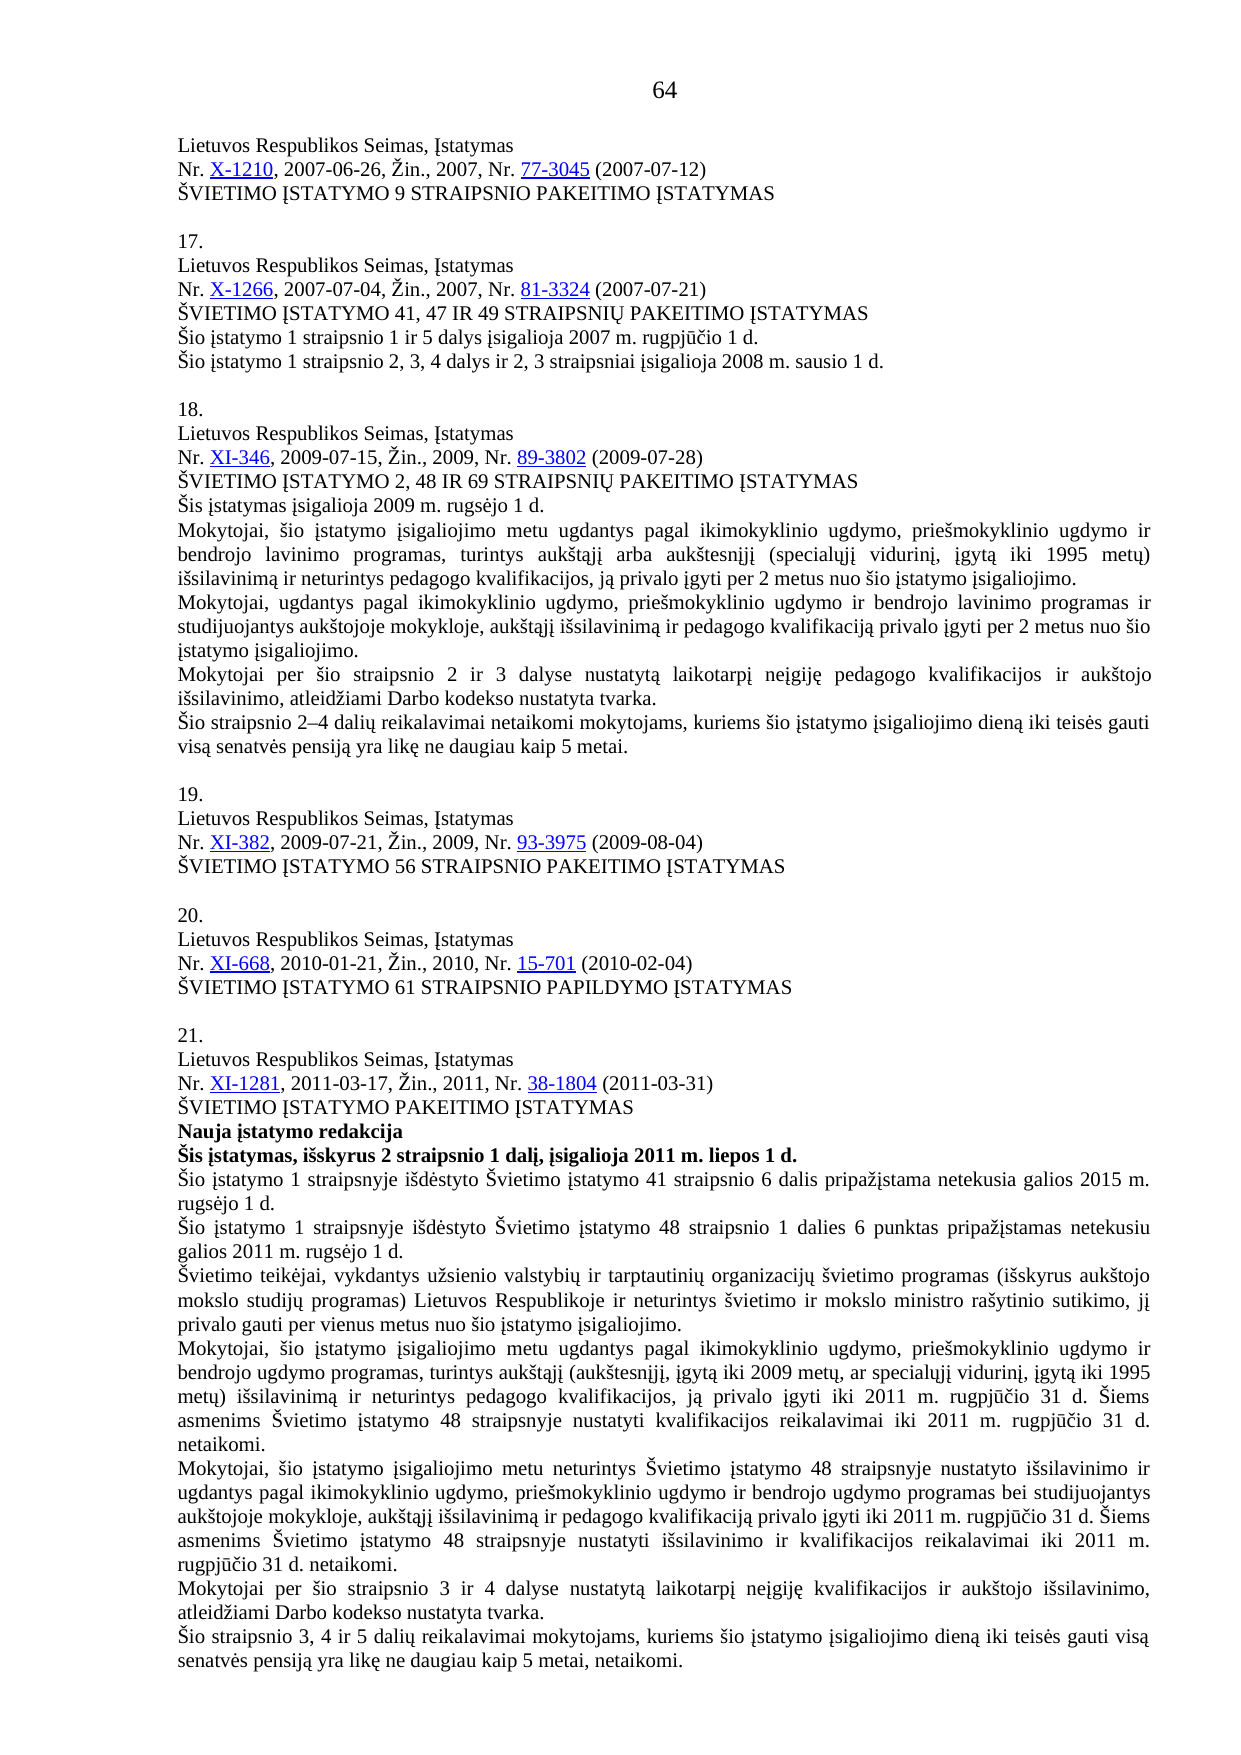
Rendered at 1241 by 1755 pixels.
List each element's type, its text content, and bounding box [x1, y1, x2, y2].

text Šio įstatymo 1 straipsnio 2, 3, 4 dalys ir 2, 3 straipsniai įsigalioja 2008 m. sausio 1 d. [177, 349, 1152, 373]
text Lietuvos Respublikos Seimas, Įstatymas [177, 132, 1152, 157]
text ŠVIETIMO ĮSTATYMO 41, 47 IR 49 STRAIPSNIŲ PAKEITIMO ĮSTATYMAS [177, 301, 1152, 325]
text 18. [177, 397, 1152, 421]
text 20. [177, 902, 1152, 927]
text Šio įstatymo 1 straipsnio 1 ir 5 dalys įsigalioja 2007 m. rugpjūčio 1 d. [177, 325, 1152, 349]
text Mokytojai per šio straipsnio 3 ir 4 dalyse nustatytą laikotarpį neįgiję kvalifikacijos ir aukštojo išsilavinimo, atleidžiami Darbo kodekso nustatyta tvarka. [177, 1576, 1152, 1624]
text Mokytojai per šio straipsnio 2 ir 3 dalyse nustatytą laikotarpį neįgiję pedagogo kvalifikacijos ir aukštojo išsilavinimo, atleidžiami Darbo kodekso nustatyta tvarka. [177, 662, 1152, 710]
text Nauja įstatymo redakcija [177, 1119, 1152, 1143]
text Lietuvos Respublikos Seimas, Įstatymas [177, 253, 1152, 277]
text Šio straipsnio 3, 4 ir 5 dalių reikalavimai mokytojams, kuriems šio įstatymo įsigaliojimo dieną iki teisės gauti visą senatvės pensiją yra likę ne daugiau kaip 5 metai, netaikomi. [177, 1624, 1152, 1672]
text 17. [177, 229, 1152, 253]
text Mokytojai, ugdantys pagal ikimokyklinio ugdymo, priešmokyklinio ugdymo ir bendrojo lavinimo programas ir studijuojantys aukštojoje mokykloje, aukštąjį išsilavinimą ir pedagogo kvalifikaciją privalo įgyti per 2 metus nuo šio įstatymo įsigaliojimo. [177, 590, 1152, 662]
text ŠVIETIMO ĮSTATYMO 61 STRAIPSNIO PAPILDYMO ĮSTATYMAS [177, 975, 1152, 999]
text Mokytojai, šio įstatymo įsigaliojimo metu ugdantys pagal ikimokyklinio ugdymo, priešmokyklinio ugdymo ir bendrojo lavinimo programas, turintys aukštąjį arba aukštesnįjį (specialųjį vidurinį, įgytą iki 1995 metų) išsilavinimą ir neturintys pedagogo kvalifikacijos, ją privalo įgyti per 2 metus nuo šio įstatymo įsigaliojimo. [177, 517, 1152, 590]
text ŠVIETIMO ĮSTATYMO PAKEITIMO ĮSTATYMAS [177, 1095, 1152, 1119]
text Šis įstatymas, išskyrus 2 straipsnio 1 dalį, įsigalioja 2011 m. liepos 1 d. [177, 1143, 1152, 1167]
text Nr. XI-346, 2009-07-15, Žin., 2009, Nr. 89-3802 (2009-07-28) [177, 445, 1152, 469]
text ŠVIETIMO ĮSTATYMO 2, 48 IR 69 STRAIPSNIŲ PAKEITIMO ĮSTATYMAS [177, 469, 1152, 493]
text ŠVIETIMO ĮSTATYMO 56 STRAIPSNIO PAKEITIMO ĮSTATYMAS [177, 854, 1152, 878]
text Šio įstatymo 1 straipsnyje išdėstyto Švietimo įstatymo 48 straipsnio 1 dalies 6 punktas pripažįstamas netekusiu galios 2011 m. rugsėjo 1 d. [177, 1215, 1152, 1263]
text Nr. XI-1281, 2011-03-17, Žin., 2011, Nr. 38-1804 (2011-03-31) [177, 1071, 1152, 1095]
text Šio įstatymo 1 straipsnyje išdėstyto Švietimo įstatymo 41 straipsnio 6 dalis pripažįstama netekusia galios 2015 m. rugsėjo 1 d. [177, 1167, 1152, 1215]
text Šio straipsnio 2–4 dalių reikalavimai netaikomi mokytojams, kuriems šio įstatymo įsigaliojimo dieną iki teisės gauti visą senatvės pensiją yra likę ne daugiau kaip 5 metai. [177, 710, 1152, 758]
text 19. [177, 782, 1152, 806]
text Nr. X-1266, 2007-07-04, Žin., 2007, Nr. 81-3324 (2007-07-21) [177, 277, 1152, 301]
text Šis įstatymas įsigalioja 2009 m. rugsėjo 1 d. [177, 493, 1152, 517]
text Mokytojai, šio įstatymo įsigaliojimo metu ugdantys pagal ikimokyklinio ugdymo, priešmokyklinio ugdymo ir bendrojo ugdymo programas, turintys aukštąjį (aukštesnįjį, įgytą iki 2009 metų, ar specialųjį vidurinį, įgytą iki 1995 metų) išsilavinimą ir neturintys pedagogo kvalifikacijos, ją privalo įgyti iki 2011 m. rugpjūčio 31 d. Šiems asmenims Švietimo įstatymo 48 straipsnyje nustatyti kvalifikacijos reikalavimai iki 2011 m. rugpjūčio 31 d. netaikomi. [177, 1336, 1152, 1456]
text 21. [177, 1023, 1152, 1047]
text ŠVIETIMO ĮSTATYMO 9 STRAIPSNIO PAKEITIMO ĮSTATYMAS [177, 181, 1152, 205]
text Nr. XI-382, 2009-07-21, Žin., 2009, Nr. 93-3975 (2009-08-04) [177, 830, 1152, 854]
text Nr. XI-668, 2010-01-21, Žin., 2010, Nr. 15-701 (2010-02-04) [177, 951, 1152, 975]
text Lietuvos Respublikos Seimas, Įstatymas [177, 806, 1152, 830]
text Švietimo teikėjai, vykdantys užsienio valstybių ir tarptautinių organizacijų švietimo programas (išskyrus aukštojo mokslo studijų programas) Lietuvos Respublikoje ir neturintys švietimo ir mokslo ministro rašytinio sutikimo, jį privalo gauti per vienus metus nuo šio įstatymo įsigaliojimo. [177, 1263, 1152, 1336]
text Lietuvos Respublikos Seimas, Įstatymas [177, 927, 1152, 951]
text Mokytojai, šio įstatymo įsigaliojimo metu neturintys Švietimo įstatymo 48 straipsnyje nustatyto išsilavinimo ir ugdantys pagal ikimokyklinio ugdymo, priešmokyklinio ugdymo ir bendrojo ugdymo programas bei studijuojantys aukštojoje mokykloje, aukštąjį išsilavinimą ir pedagogo kvalifikaciją privalo įgyti iki 2011 m. rugpjūčio 31 d. Šiems asmenims Švietimo įstatymo 48 straipsnyje nustatyti išsilavinimo ir kvalifikacijos reikalavimai iki 2011 m. rugpjūčio 31 d. netaikomi. [177, 1456, 1152, 1576]
text Nr. X-1210, 2007-06-26, Žin., 2007, Nr. 77-3045 (2007-07-12) [177, 157, 1152, 181]
text Lietuvos Respublikos Seimas, Įstatymas [177, 421, 1152, 445]
text Lietuvos Respublikos Seimas, Įstatymas [177, 1047, 1152, 1071]
